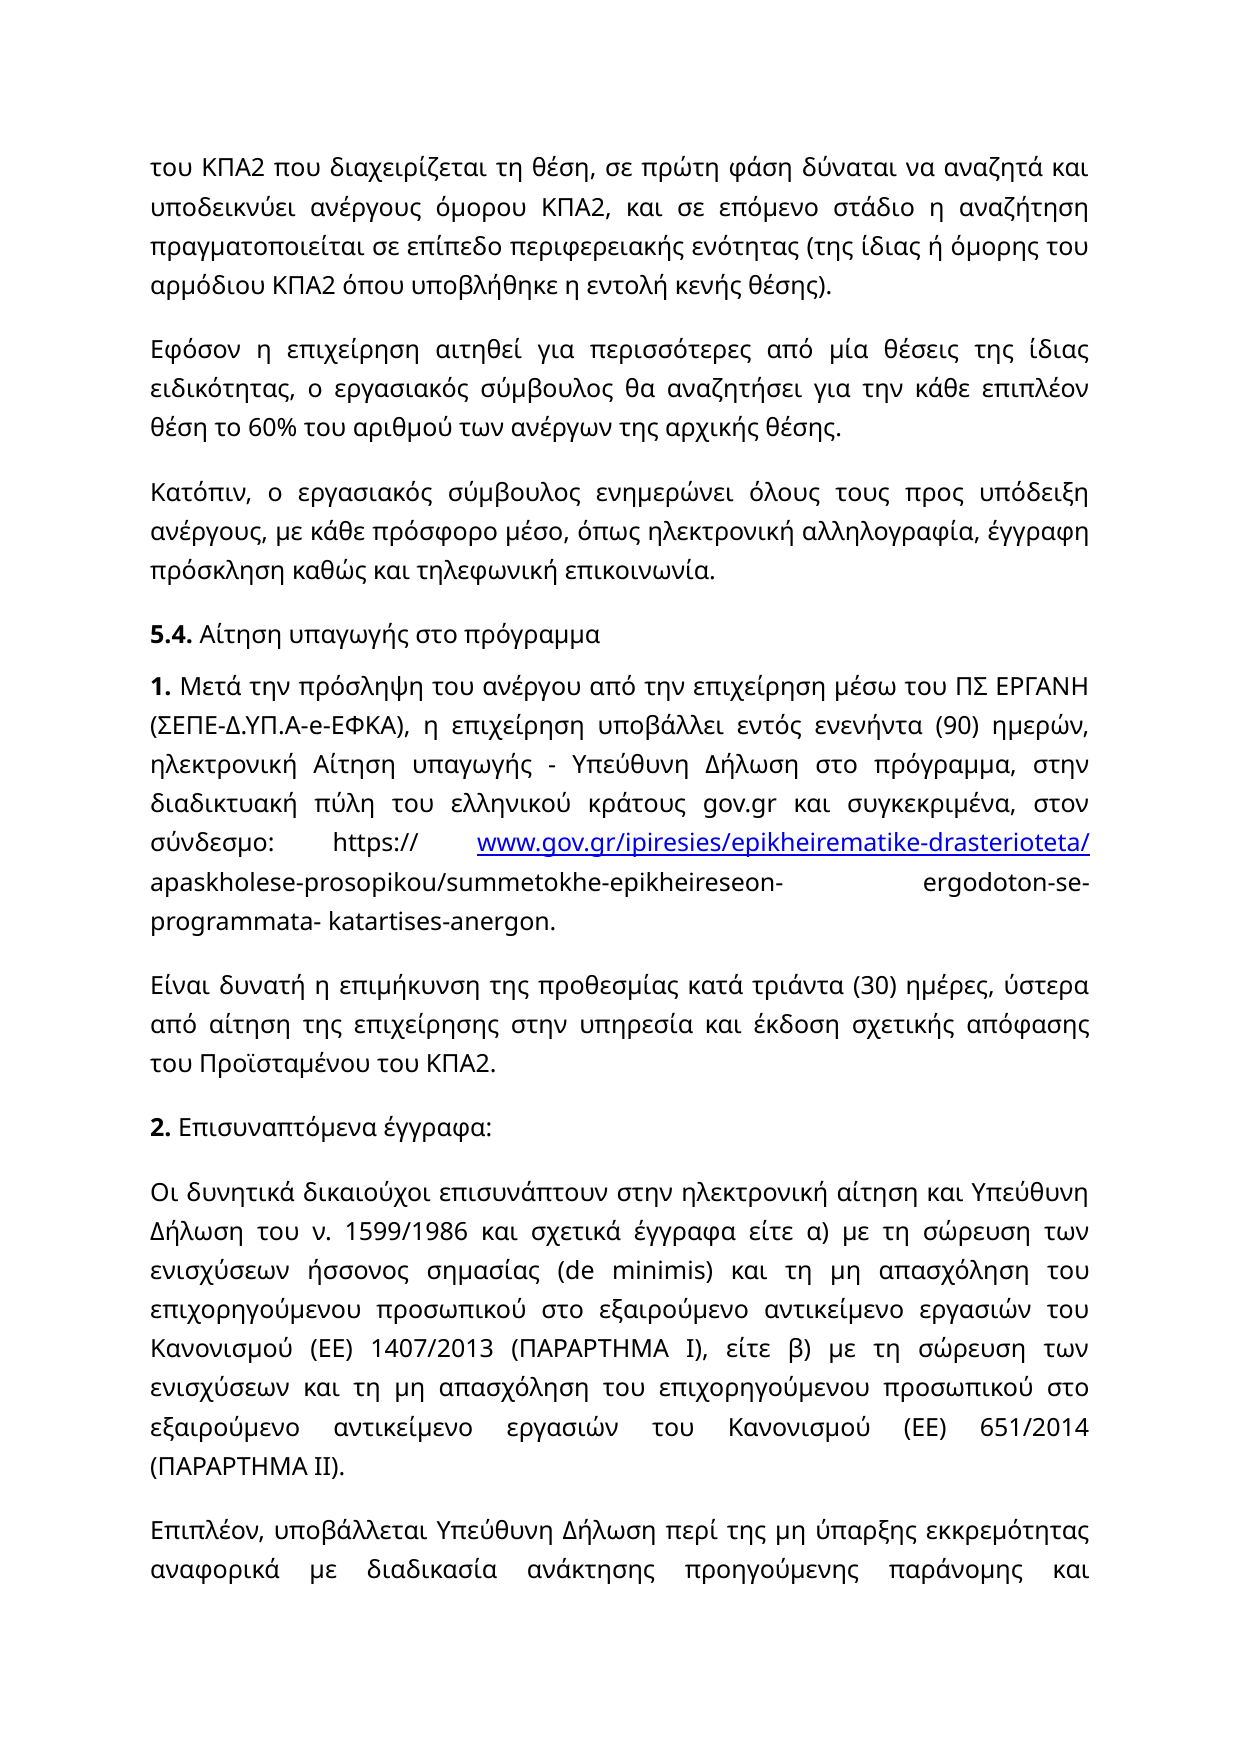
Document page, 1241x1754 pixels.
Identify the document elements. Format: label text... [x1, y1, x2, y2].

text Εφόσον η επιχείρηση αιτηθεί για περισσότερες από μία θέσεις της ίδιας ειδικότητας, ο εργασιακός σύμβουλος θα αναζητήσει για την κάθε επιπλέον θέση το 60% του αριθμού των ανέργων της αρχικής θέσης. [150, 332, 1090, 444]
text Επιπλέον, υποβάλλεται Υπεύθυνη Δήλωση περί της μη ύπαρξης εκκρεμότητας αναφορικά με διαδικασία ανάκτησης προηγούμενης παράνομης και [150, 1512, 1090, 1586]
text 1. Μετά την πρόσληψη του ανέργου από την επιχείρηση μέσω του ΠΣ ΕΡΓΑΝΗ (ΣΕΠΕ-Δ.ΥΠ.Α-e-ΕΦΚΑ), η επιχείρηση υποβάλλει εντός ενενήντα (90) ημερών, ηλεκτρονική Αίτηση υπαγωγής - Υπεύθυνη Δήλωση στο πρόγραμμα, στην διαδικτυακή πύλη του ελληνικού κράτους gov.gr και συγκεκριμένα, στον σύνδεσμο: https:// www.gov.gr/ipiresies/epikheirematike-drasterioteta/ apaskholese-prosopikou/summetokhe-epikheireseon- ergodoton-se-programmata- katartises-anergon. [150, 668, 1090, 937]
text του ΚΠΑ2 που διαχειρίζεται τη θέση, σε πρώτη φάση δύναται να αναζητά και υποδεικνύει ανέργους όμορου ΚΠΑ2, και σε επόμενο στάδιο η αναζήτηση πραγματοποιείται σε επίπεδο περιφερειακής ενότητας (της ίδιας ή όμορης του αρμόδιου ΚΠΑ2 όπου υποβλήθηκε η εντολή κενής θέσης). [150, 150, 1090, 302]
text Είναι δυνατή η επιμήκυνση της προθεσμίας κατά τριάντα (30) ημέρες, ύστερα από αίτηση της επιχείρησης στην υπηρεσία και έκδοση σχετικής απόφασης του Προϊσταμένου του ΚΠΑ2. [150, 967, 1090, 1080]
text 5.4. Αίτηση υπαγωγής στο πρόγραμμα [150, 617, 1090, 651]
text Κατόπιν, ο εργασιακός σύμβουλος ενημερώνει όλους τους προς υπόδειξη ανέργους, με κάθε πρόσφορο μέσο, όπως ηλεκτρονική αλληλογραφία, έγγραφη πρόσκληση καθώς και τηλεφωνική επικοινωνία. [150, 474, 1090, 587]
text 2. Επισυναπτόμενα έγγραφα: [150, 1110, 1090, 1144]
text Οι δυνητικά δικαιούχοι επισυνάπτουν στην ηλεκτρονική αίτηση και Υπεύθυνη Δήλωση του ν. 1599/1986 και σχετικά έγγραφα είτε α) με τη σώρευση των ενισχύσεων ήσσονος σημασίας (de minimis) και τη μη απασχόληση του επιχορηγούμενου προσωπικού στο εξαιρούμενο αντικείμενο εργασιών του Κανονισμού (ΕΕ) 1407/2013 (ΠΑΡΑΡΤΗΜΑ Ι), είτε β) με τη σώρευση των ενισχύσεων και τη μη απασχόληση του επιχορηγούμενου προσωπικού στο εξαιρούμενο αντικείμενο εργασιών του Κανονισμού (ΕΕ) 651/2014 (ΠΑΡΑΡΤΗΜΑ ΙΙ). [150, 1174, 1090, 1482]
